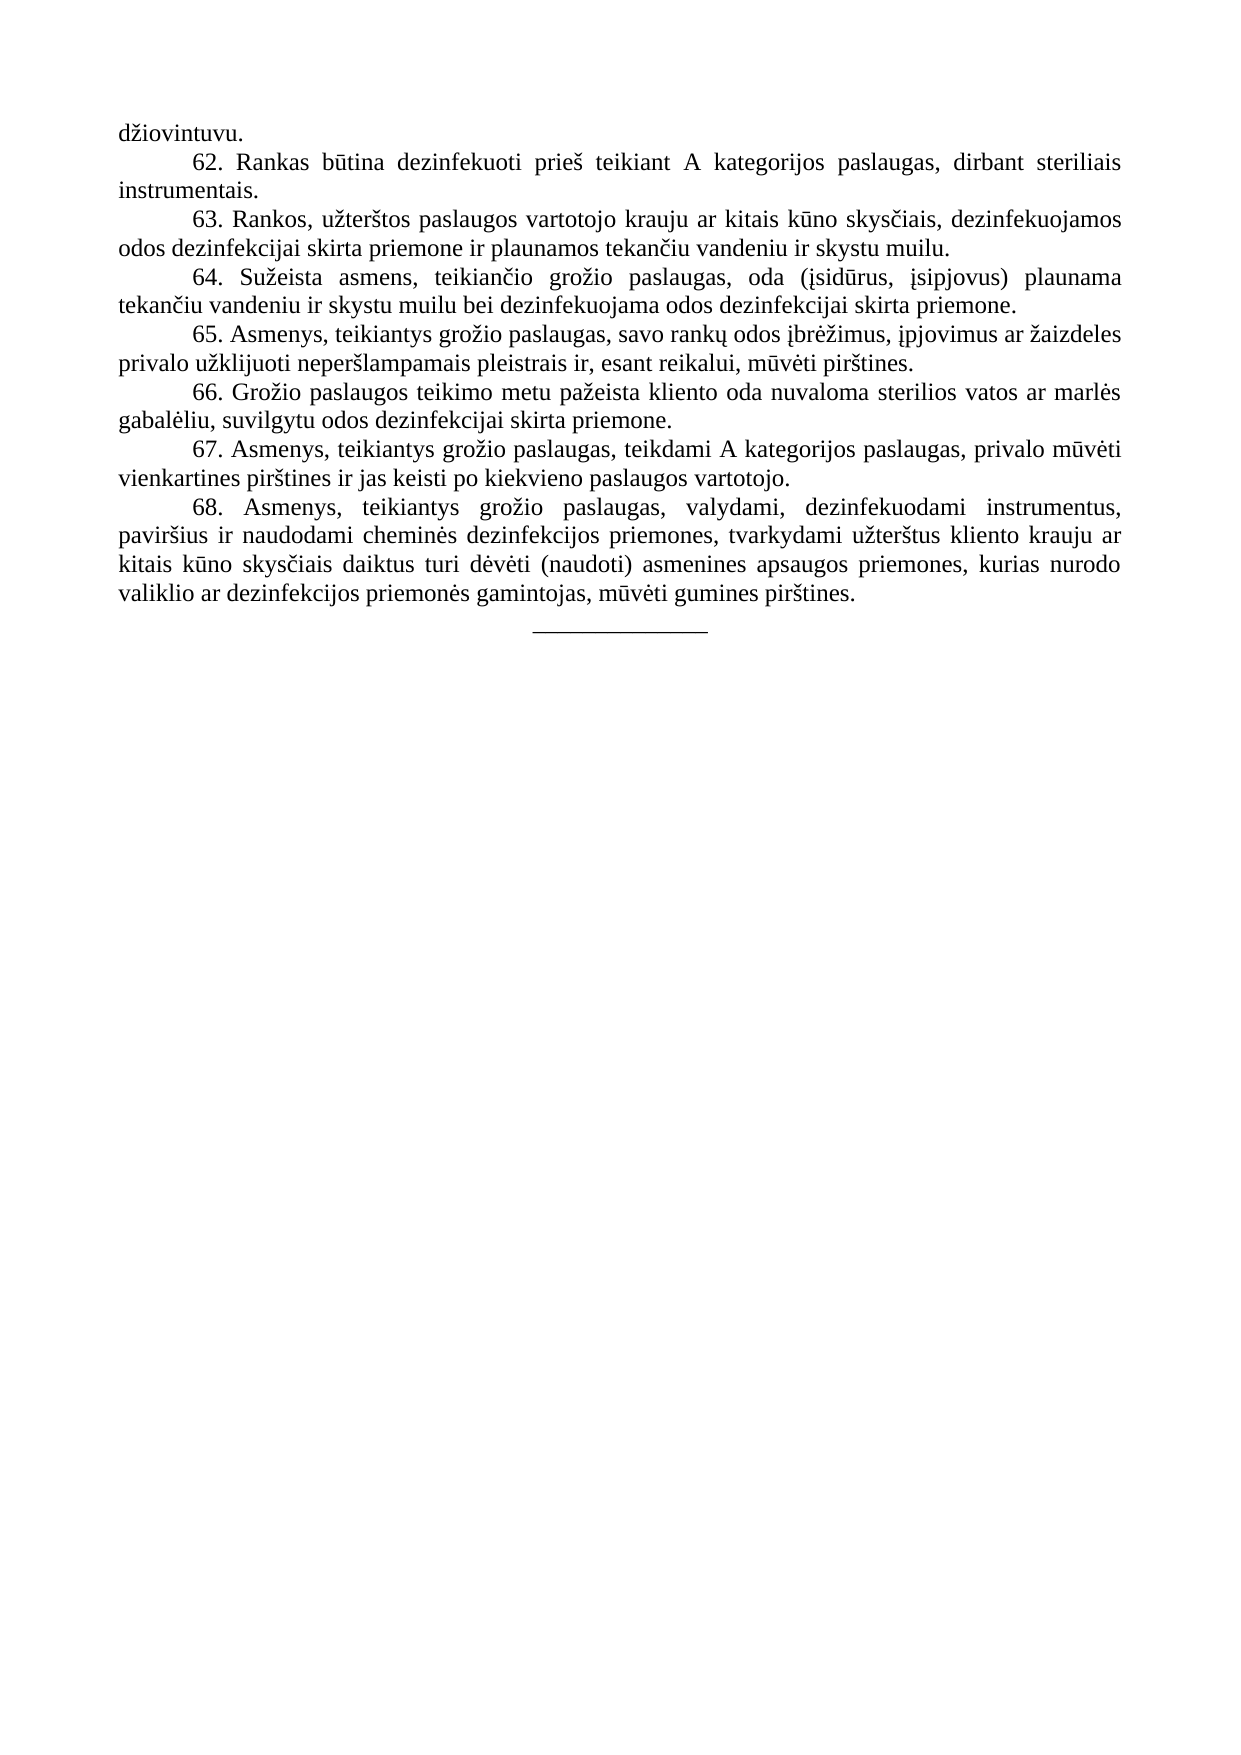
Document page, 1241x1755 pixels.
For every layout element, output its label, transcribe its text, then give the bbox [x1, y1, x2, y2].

text 65. Asmenys, teikiantys grožio paslaugas, savo rankų odos įbrėžimus, įpjovimus ar žaizdeles privalo užklijuoti neperšlampamais pleistrais ir, esant reikalui, mūvėti pirštines. [118, 319, 1122, 377]
text 66. Grožio paslaugos teikimo metu pažeista kliento oda nuvaloma sterilios vatos ar marlės gabalėliu, suvilgytu odos dezinfekcijai skirta priemone. [118, 377, 1122, 434]
text džiovintuvu. [118, 118, 1122, 147]
text 64. Sužeista asmens, teikiančio grožio paslaugas, oda (įsidūrus, įsipjovus) plaunama tekančiu vandeniu ir skystu muilu bei dezinfekuojama odos dezinfekcijai skirta priemone. [118, 262, 1122, 319]
text 67. Asmenys, teikiantys grožio paslaugas, teikdami A kategorijos paslaugas, privalo mūvėti vienkartines pirštines ir jas keisti po kiekvieno paslaugos vartotojo. [118, 434, 1122, 492]
text 62. Rankas būtina dezinfekuoti prieš teikiant A kategorijos paslaugas, dirbant steriliais instrumentais. [118, 147, 1122, 204]
text ______________ [118, 607, 1122, 636]
text 68. Asmenys, teikiantys grožio paslaugas, valydami, dezinfekuodami instrumentus, paviršius ir naudodami cheminės dezinfekcijos priemones, tvarkydami užterštus kliento krauju ar kitais kūno skysčiais daiktus turi dėvėti (naudoti) asmenines apsaugos priemones, kurias nurodo valiklio ar dezinfekcijos priemonės gamintojas, mūvėti gumines pirštines. [118, 492, 1122, 607]
text 63. Rankos, užterštos paslaugos vartotojo krauju ar kitais kūno skysčiais, dezinfekuojamos odos dezinfekcijai skirta priemone ir plaunamos tekančiu vandeniu ir skystu muilu. [118, 204, 1122, 262]
